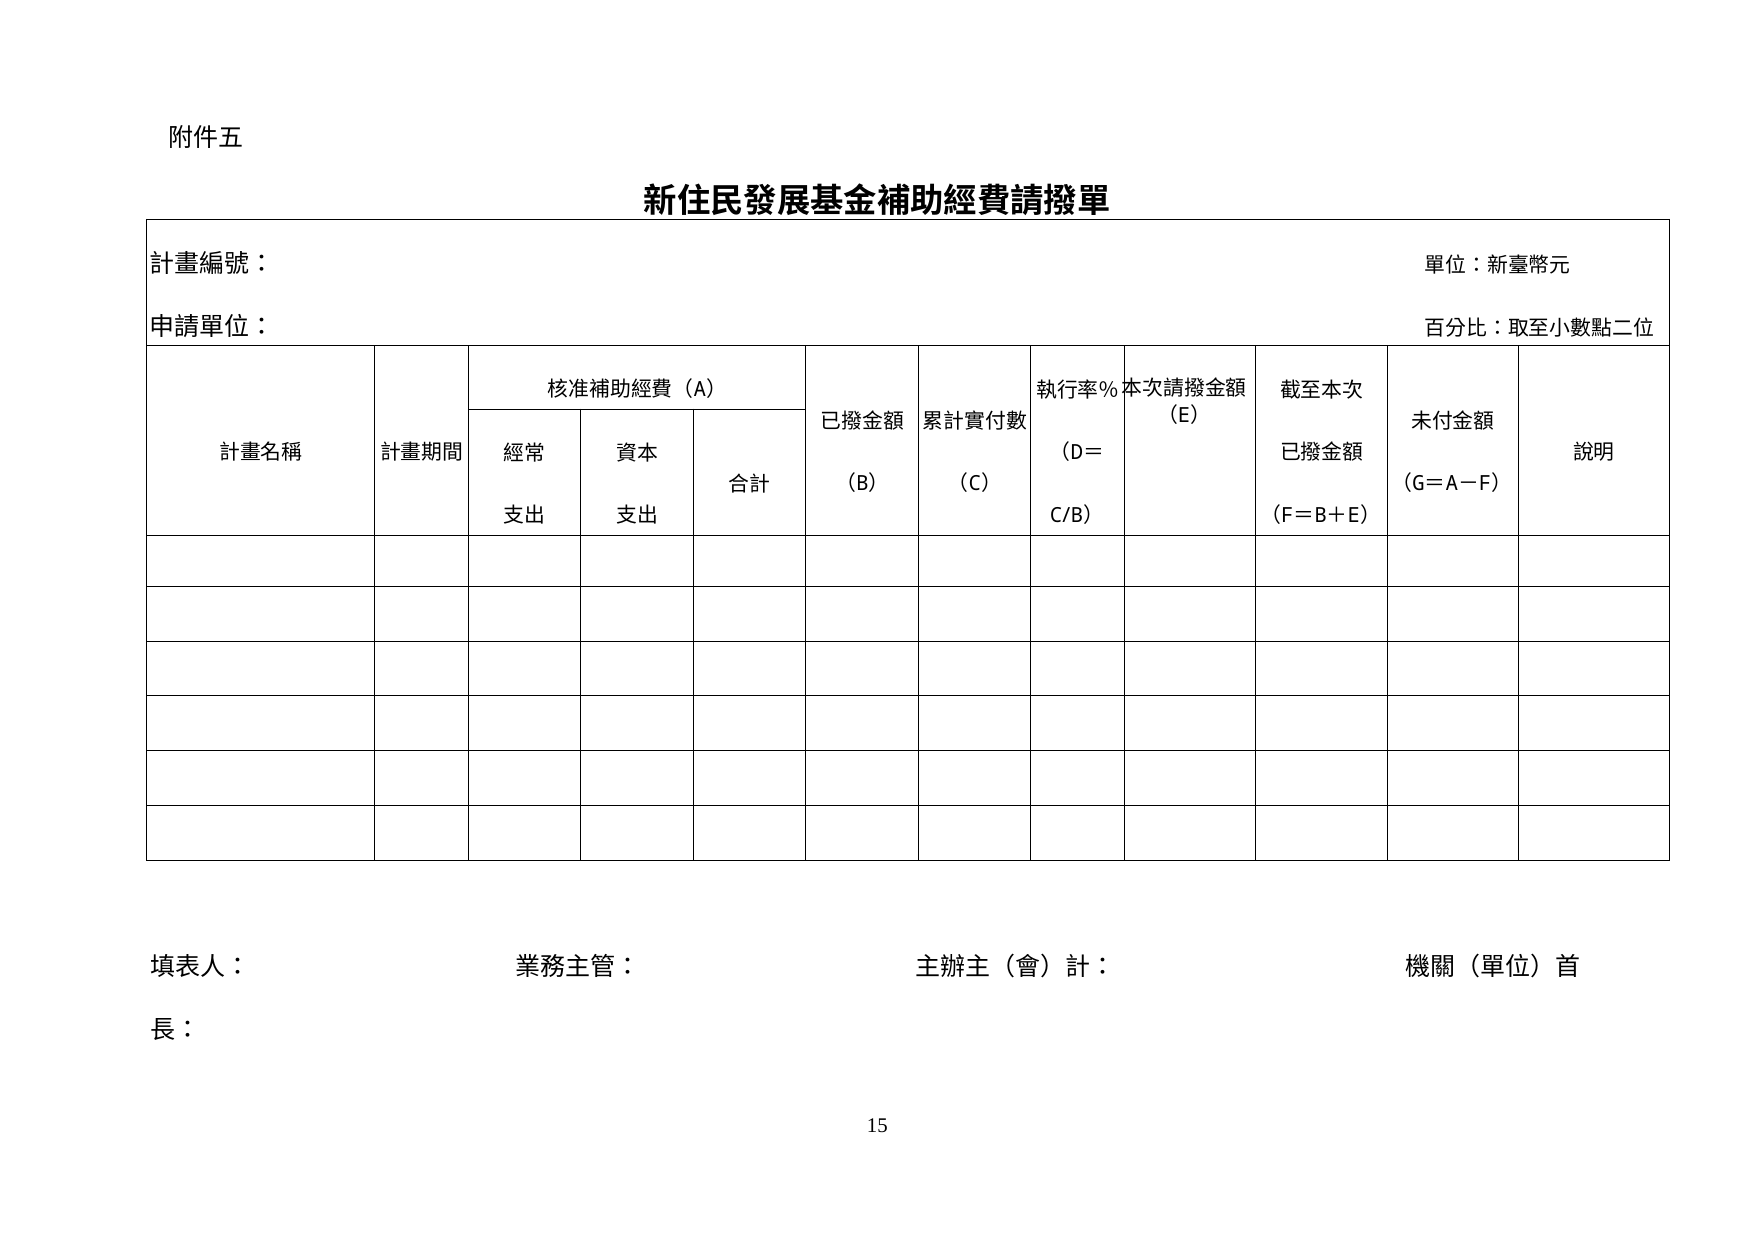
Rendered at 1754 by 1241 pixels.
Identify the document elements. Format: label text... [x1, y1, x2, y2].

table_cell 說明 [1519, 346, 1669, 534]
text 附件五 [169, 94, 1604, 156]
table_cell [694, 751, 805, 805]
table_cell 未付金額 （G＝A－F） [1388, 346, 1518, 534]
table_cell [1031, 806, 1124, 859]
table_cell [694, 536, 805, 586]
table_cell 本次請撥金額 （E） [1125, 346, 1255, 534]
table_cell [1388, 536, 1518, 586]
table_cell [469, 751, 580, 805]
table_cell [1388, 587, 1518, 641]
table_cell [581, 536, 693, 586]
table_cell [1388, 642, 1518, 695]
table_cell [1125, 642, 1255, 695]
table_cell [147, 806, 374, 859]
table_cell [1256, 536, 1387, 586]
text 填表人： 業務主管： 主辦主（會）計： 機關（單位）首長： [150, 923, 1604, 1048]
table_cell [375, 751, 468, 805]
table_cell [919, 587, 1030, 641]
table_cell 執行率％ （D＝C/B） [1031, 346, 1124, 534]
table_cell 經常 支出 [469, 410, 580, 534]
table_cell [694, 642, 805, 695]
table_cell [1519, 536, 1669, 586]
table_cell [919, 751, 1030, 805]
table_cell [1031, 587, 1124, 641]
table_cell [375, 587, 468, 641]
table_cell [1125, 696, 1255, 750]
table_cell [806, 587, 918, 641]
table_cell [1256, 642, 1387, 695]
table_cell [375, 806, 468, 859]
table_cell [806, 696, 918, 750]
table_cell [469, 587, 580, 641]
table_cell [1256, 696, 1387, 750]
table_cell [1388, 696, 1518, 750]
table_cell [1125, 806, 1255, 859]
table_cell [1256, 751, 1387, 805]
table_cell [1519, 751, 1669, 805]
table_cell [147, 751, 374, 805]
table_cell [1519, 587, 1669, 641]
table_cell [919, 642, 1030, 695]
table_cell [375, 536, 468, 586]
table_cell [581, 806, 693, 859]
table_cell [806, 642, 918, 695]
table_cell [1256, 806, 1387, 859]
table_cell [147, 536, 374, 586]
table_cell [919, 536, 1030, 586]
table_cell [919, 696, 1030, 750]
table_cell 截至本次 已撥金額 （F＝B＋E） [1256, 346, 1387, 534]
table_cell [694, 806, 805, 859]
table_cell 計畫名稱 [147, 346, 374, 534]
table_cell [806, 751, 918, 805]
table_cell [694, 587, 805, 641]
table_cell [806, 536, 918, 586]
table_cell [1256, 587, 1387, 641]
table_cell [1519, 806, 1669, 859]
table_cell 累計實付數 （C） [919, 346, 1030, 534]
table_cell [1031, 696, 1124, 750]
table_cell 計畫期間 [375, 346, 468, 534]
table_cell [1388, 806, 1518, 859]
table_cell [147, 587, 374, 641]
table_cell [469, 696, 580, 750]
table_header 計畫編號： 單位：新臺幣元 申請單位： 百分比：取至小數點二位 [147, 220, 1669, 345]
table_cell [581, 696, 693, 750]
table_cell [1031, 536, 1124, 586]
table_cell [1519, 642, 1669, 695]
table_cell [375, 696, 468, 750]
table_cell [469, 806, 580, 859]
table_cell [147, 696, 374, 750]
table_cell [694, 696, 805, 750]
table_cell [469, 642, 580, 695]
table_cell [919, 806, 1030, 859]
table_cell [1388, 751, 1518, 805]
table_cell 合計 [694, 410, 805, 534]
table_cell 核准補助經費（A） [469, 346, 805, 408]
table_cell [1125, 587, 1255, 641]
table_cell [469, 536, 580, 586]
table_cell [581, 587, 693, 641]
table_cell [1519, 696, 1669, 750]
table_cell [1031, 642, 1124, 695]
table_cell [147, 642, 374, 695]
table_cell [581, 642, 693, 695]
table_cell [581, 751, 693, 805]
table_cell [1125, 751, 1255, 805]
table_cell [1031, 751, 1124, 805]
table_cell 資本 支出 [581, 410, 693, 534]
text 新住民發展基金補助經費請撥單 [150, 156, 1604, 219]
table_cell [1125, 536, 1255, 586]
table_cell [806, 806, 918, 859]
table_cell [375, 642, 468, 695]
table_cell 已撥金額 （B） [806, 346, 918, 534]
